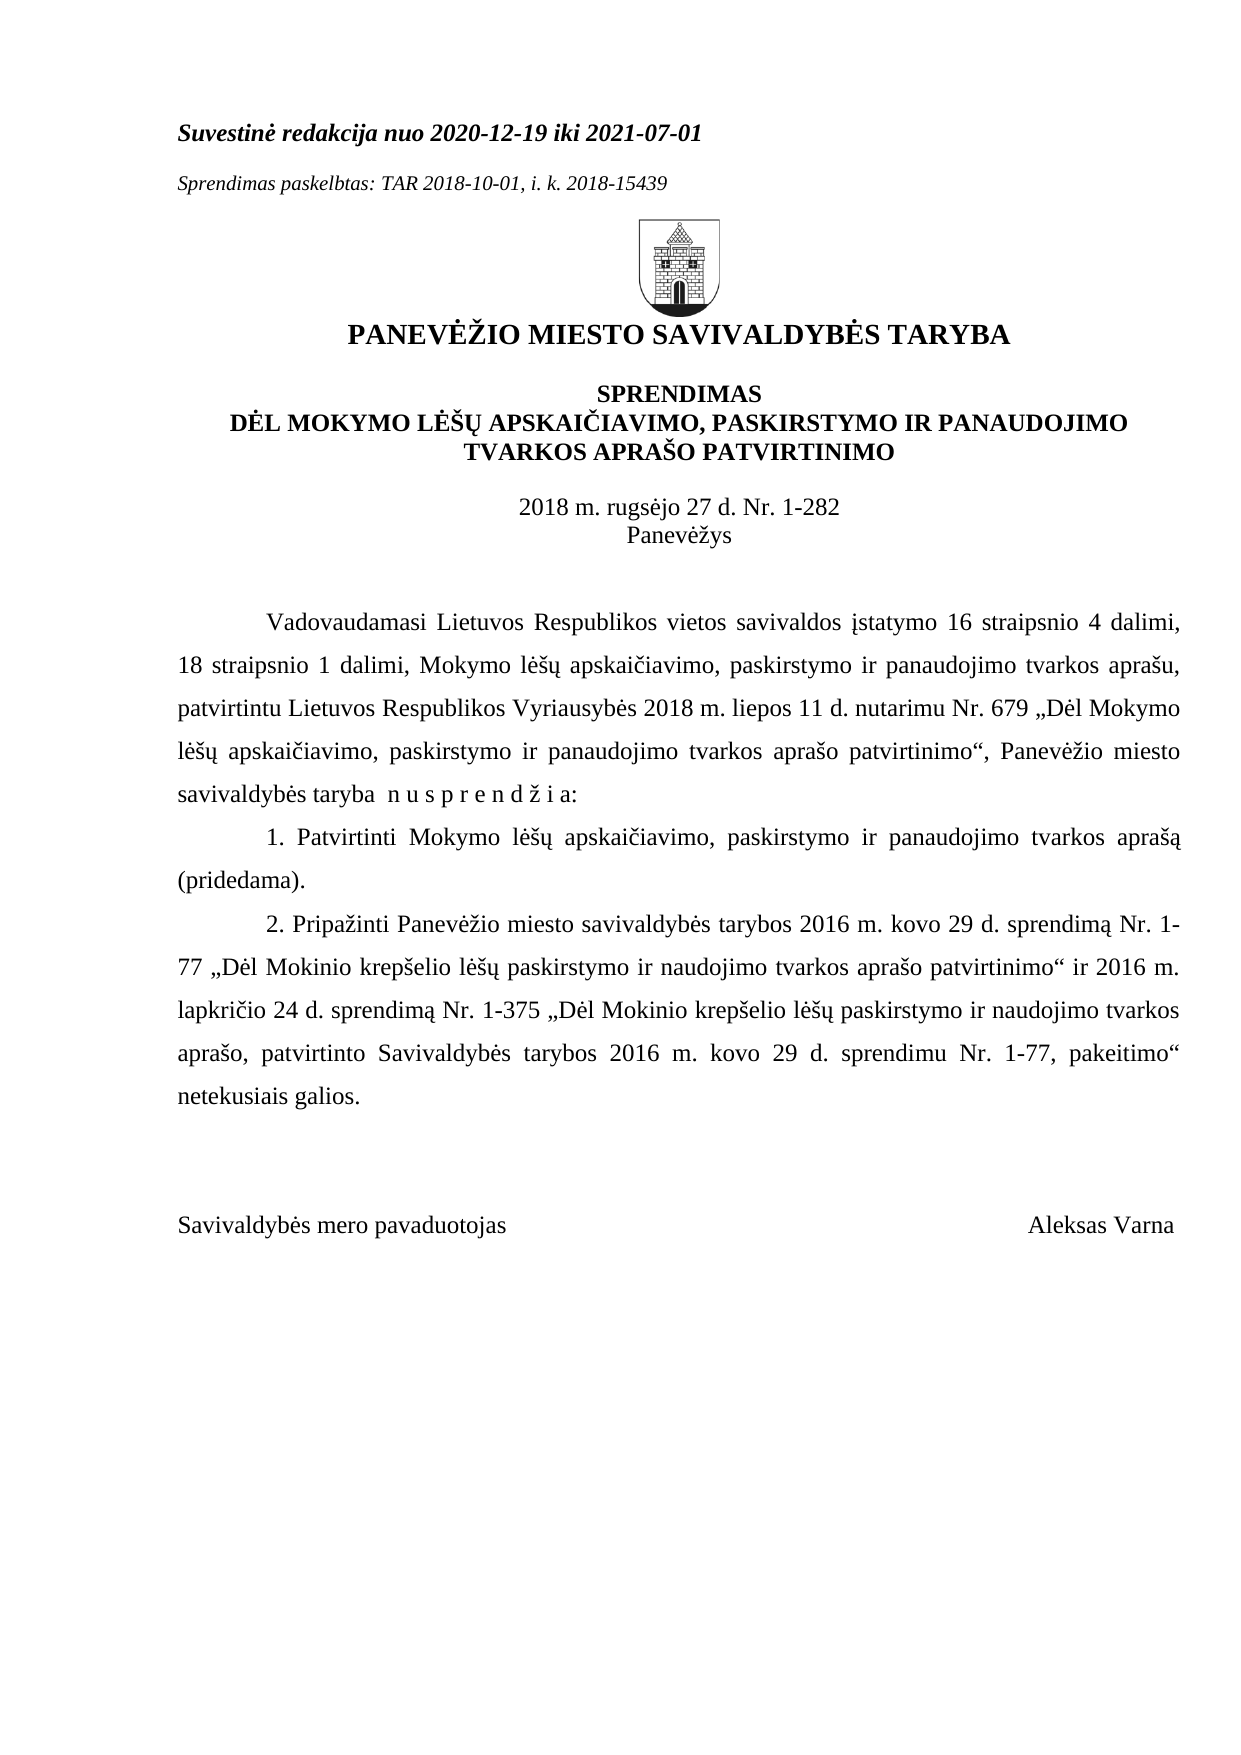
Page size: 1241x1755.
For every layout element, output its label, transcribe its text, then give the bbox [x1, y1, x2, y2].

text SPRENDIMAS [177, 379, 1181, 408]
text DĖL MOKYMO LĖŠŲ APSKAIČIAVIMO, PASKIRSTYMO IR PANAUDOJIMO TVARKOS APRAŠO PATVIRTINIMO [177, 408, 1181, 465]
text Panevėžys [177, 521, 1181, 549]
text 2018 m. rugsėjo 27 d. Nr. 1-282 [177, 492, 1181, 521]
text Vadovaudamasi Lietuvos Respublikos vietos savivaldos įstatymo 16 straipsnio 4 dalimi, 18 straipsnio 1 dalimi, Mokymo lėšų apskaičiavimo, paskirstymo ir panaudojimo tvarkos aprašu, patvirtintu Lietuvos Respublikos Vyriausybės 2018 m. liepos 11 d. nutarimu Nr. 679 „Dėl Mokymo lėšų apskaičiavimo, paskirstymo ir panaudojimo tvarkos aprašo patvirtinimo“, Panevėžio miesto savivaldybės taryba n u s p r e n d ž i a: [177, 607, 1181, 808]
text Savivaldybės mero pavaduotojas Aleksas Varna [177, 1211, 1181, 1239]
text Sprendimas paskelbtas: TAR 2018-10-01, i. k. 2018-15439 [177, 171, 1181, 195]
text 1. Patvirtinti Mokymo lėšų apskaičiavimo, paskirstymo ir panaudojimo tvarkos aprašą (pridedama). [177, 822, 1181, 894]
text PANEVĖŽIO MIESTO SAVIVALDYBĖS TARYBA [177, 317, 1181, 350]
text 2. Pripažinti Panevėžio miesto savivaldybės tarybos 2016 m. kovo 29 d. sprendimą Nr. 1-77 „Dėl Mokinio krepšelio lėšų paskirstymo ir naudojimo tvarkos aprašo patvirtinimo“ ir 2016 m. lapkričio 24 d. sprendimą Nr. 1-375 „Dėl Mokinio krepšelio lėšų paskirstymo ir naudojimo tvarkos aprašo, patvirtinto Savivaldybės tarybos 2016 m. kovo 29 d. sprendimu Nr. 1-77, pakeitimo“ netekusiais galios. [177, 909, 1181, 1110]
text Suvestinė redakcija nuo 2020-12-19 iki 2021-07-01 [177, 118, 1181, 147]
